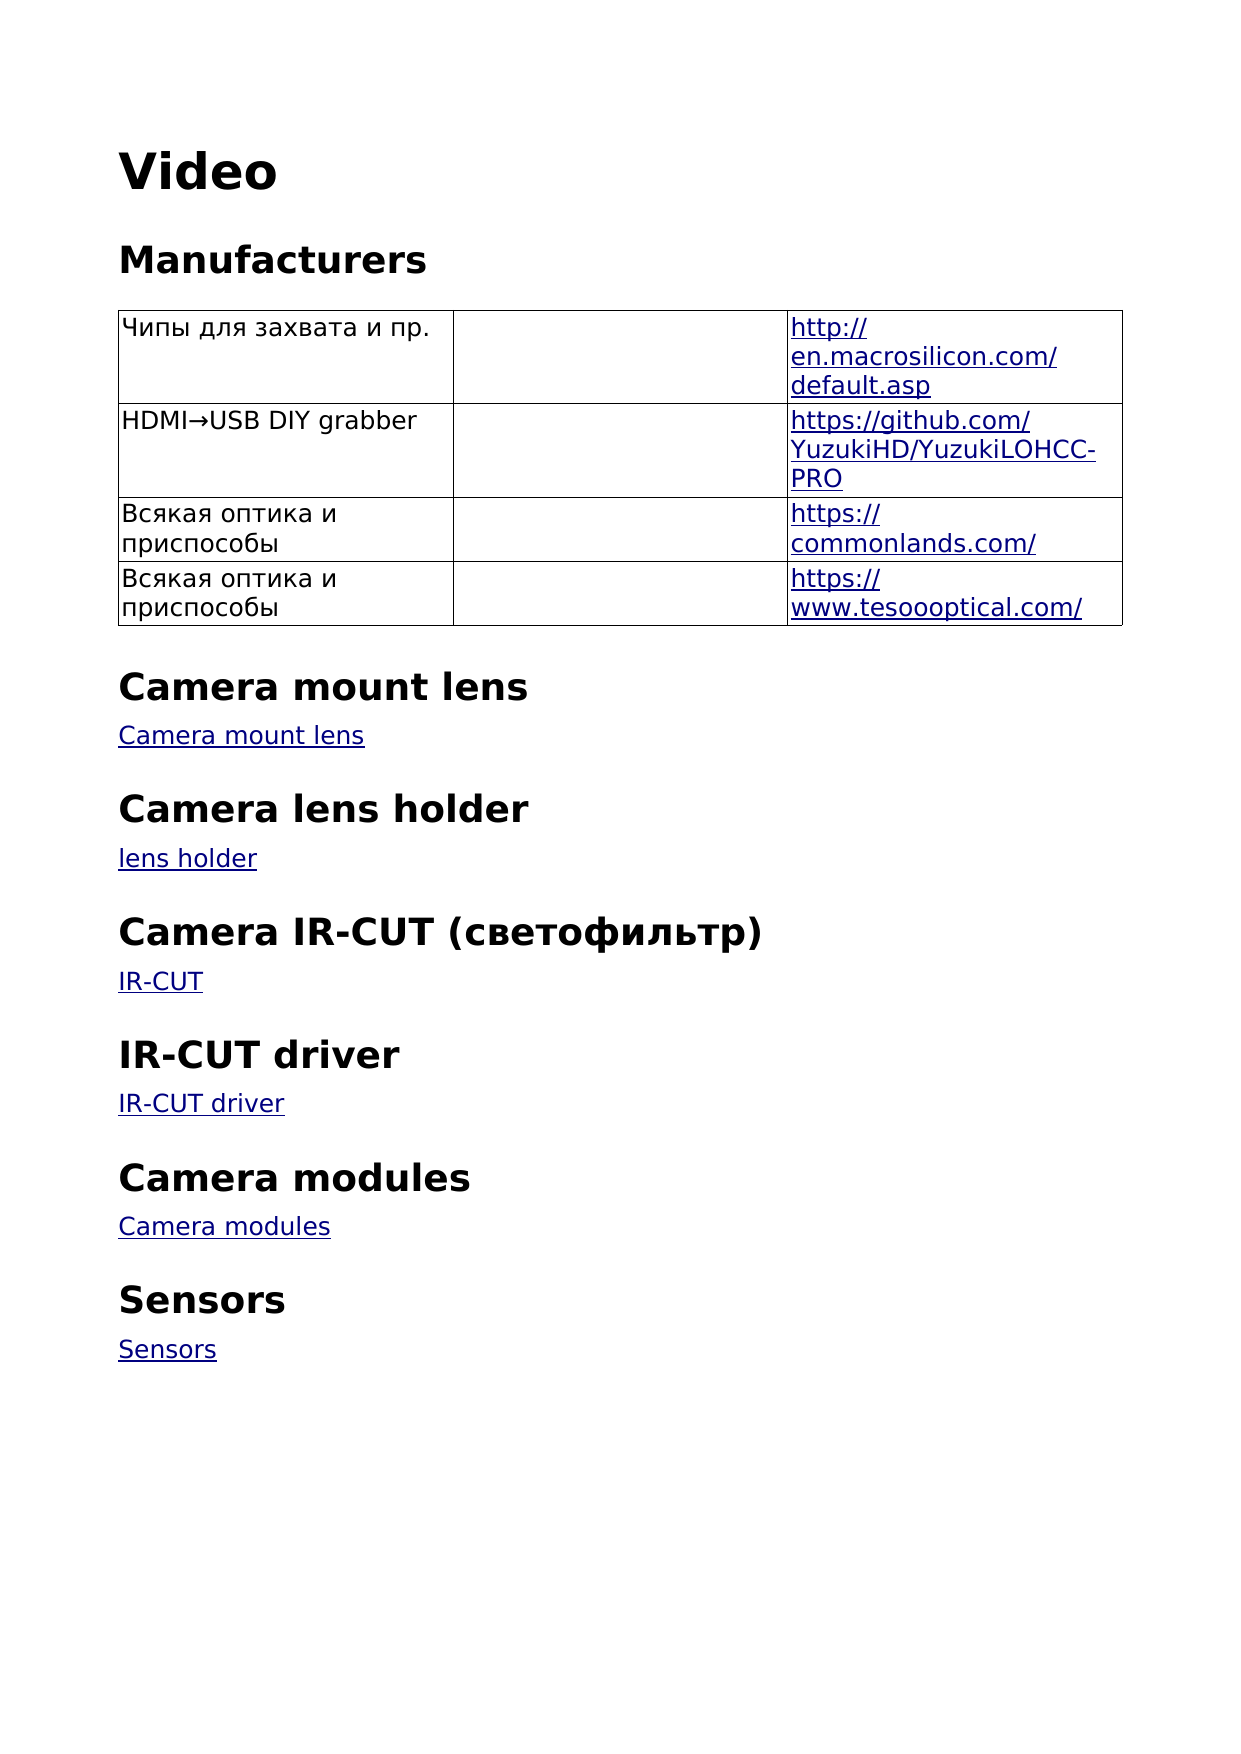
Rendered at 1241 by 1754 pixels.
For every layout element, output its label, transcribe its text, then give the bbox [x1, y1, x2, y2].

subtitle Sensors [118, 1279, 1122, 1323]
text IR-CUT driver [118, 1090, 1122, 1119]
table_cell [454, 404, 787, 497]
table_header http://en.macrosilicon.com/default.asp [788, 311, 1122, 403]
subtitle Manufacturers [118, 239, 1122, 282]
text Sensors [118, 1335, 1122, 1364]
subtitle Camera IR-CUT (светофильтр) [118, 911, 1122, 954]
text IR-CUT [118, 967, 1122, 996]
table_cell HDMI→USB DIY grabber [119, 404, 453, 497]
table_cell Всякая оптика и приспособы [119, 498, 453, 561]
subtitle IR-CUT driver [118, 1033, 1122, 1077]
table_cell https://www.tesoooptical.com/ [788, 562, 1122, 625]
table_cell Всякая оптика и приспособы [119, 562, 453, 625]
table_cell [454, 498, 787, 561]
subtitle Camera modules [118, 1156, 1122, 1200]
table_cell https://github.com/YuzukiHD/YuzukiLOHCC-PRO [788, 404, 1122, 497]
subtitle Video [118, 143, 1122, 201]
table_cell [454, 562, 787, 625]
table_cell https://commonlands.com/ [788, 498, 1122, 561]
text lens holder [118, 844, 1122, 873]
subtitle Camera lens holder [118, 788, 1122, 832]
subtitle Camera mount lens [118, 665, 1122, 709]
text Camera mount lens [118, 721, 1122, 750]
table_header Чипы для захвата и пр. [119, 311, 453, 403]
text Camera modules [118, 1212, 1122, 1242]
table_header [454, 311, 787, 403]
